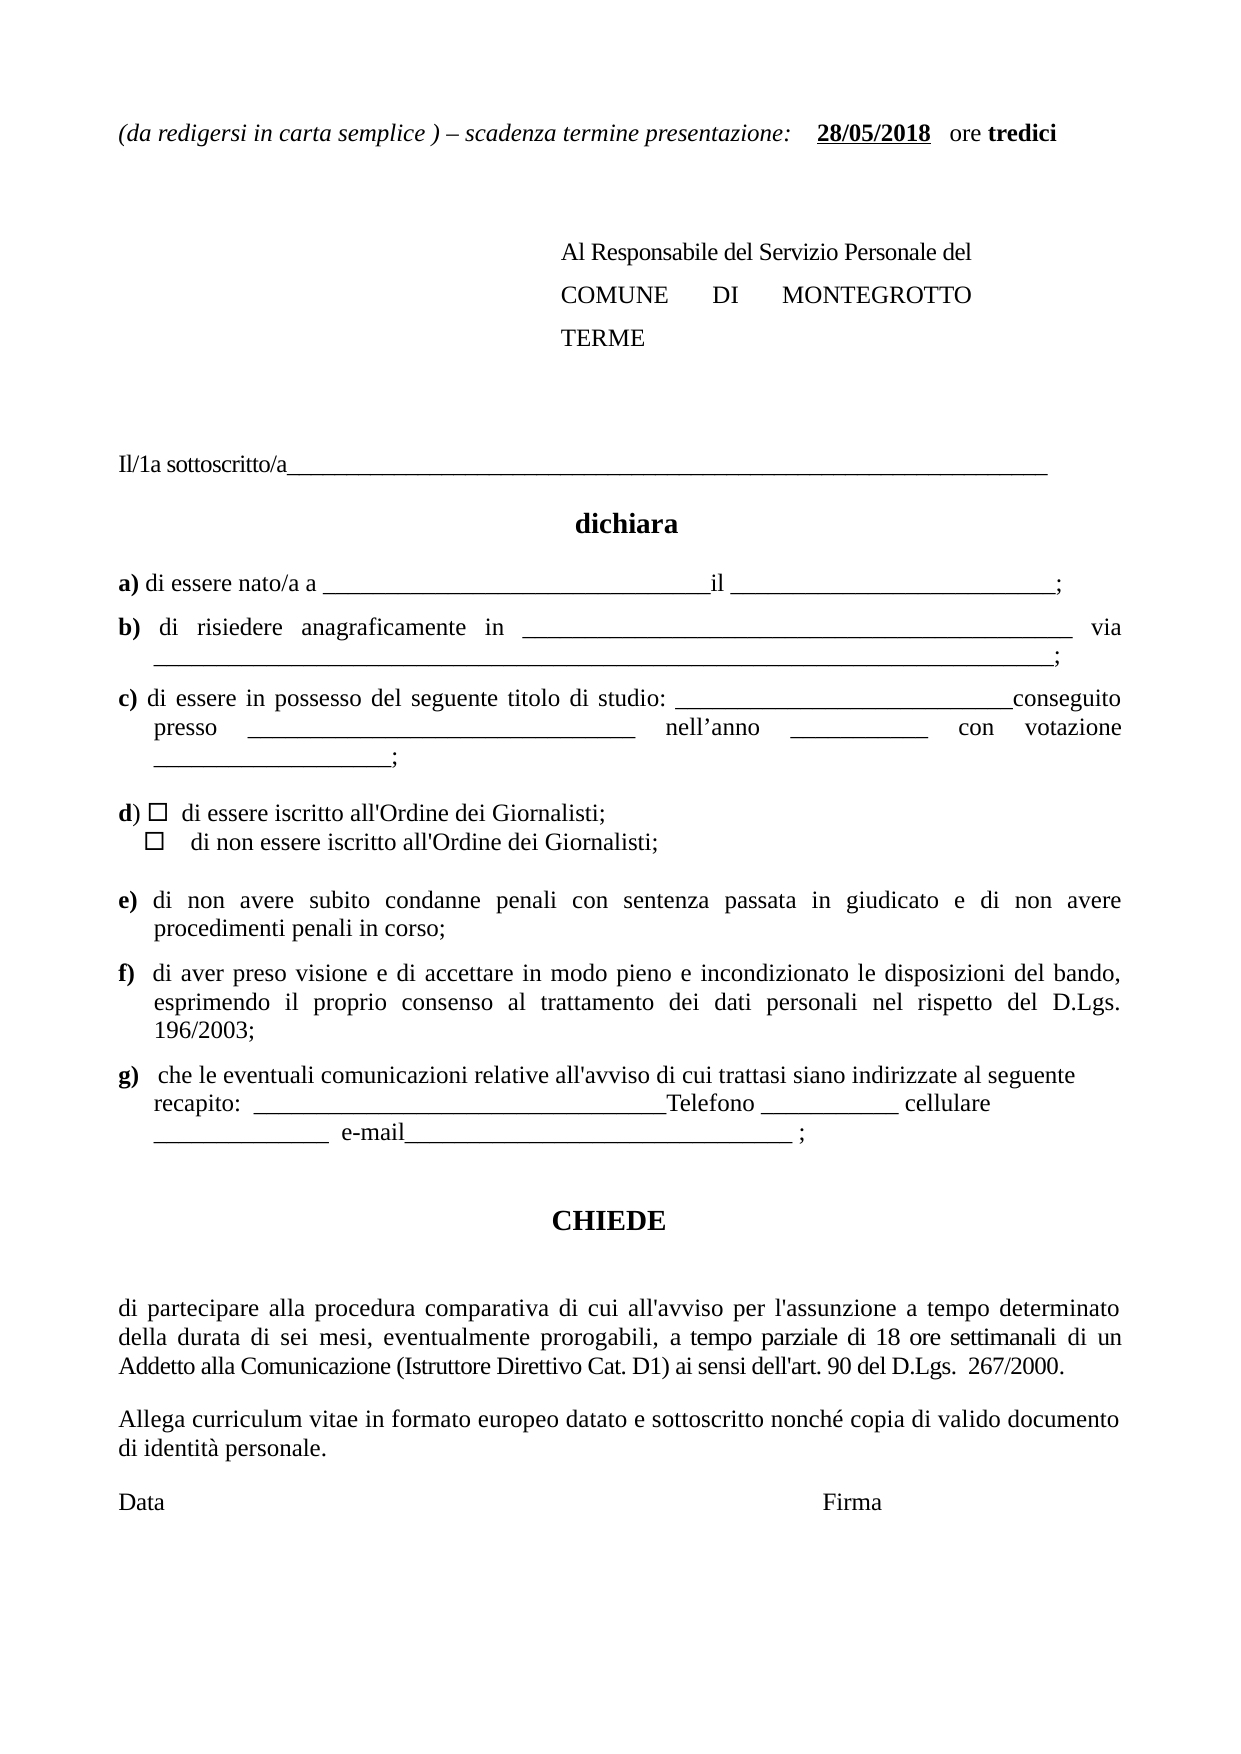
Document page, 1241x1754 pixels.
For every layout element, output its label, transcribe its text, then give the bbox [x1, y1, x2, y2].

text c) di essere in possesso del seguente titolo di studio: ___________________________conseguito presso _______________________________ nell’anno ___________ con votazione ___________________; [118, 683, 1122, 770]
text CHIEDE [551, 1203, 1122, 1237]
text f) di aver preso visione e di accettare in modo pieno e incondizionato le disposizioni del bando, esprimendo il proprio consenso al trattamento dei dati personali nel rispetto del D.Lgs. 196/2003; [118, 958, 1122, 1044]
text di partecipare alla procedura comparativa di cui all'avviso per l'assunzione a tempo determinato della durata di sei mesi, eventualmente prorogabili, a tempo parziale di 18 ore settimanali di un Addetto alla Comunicazione (Istruttore Direttivo Cat. D1) ai sensi dell'art. 90 del D.Lgs. 267/2000. [118, 1293, 1122, 1379]
text g) che le eventuali comunicazioni relative all'avviso di cui trattasi siano indirizzate al seguente recapito: _________________________________Telefono ___________ cellulare ______________ e-mail_______________________________ ; [118, 1060, 1122, 1146]
text dichiara [118, 506, 1122, 540]
text Al Responsabile del Servizio Personale del COMUNE DI MONTEGROTTO TERME [561, 237, 972, 352]
text Data Firma [118, 1487, 1122, 1516]
text Il/1a sottoscritto/a________________________________________________________________ [118, 449, 1122, 477]
text Allega curriculum vitae in formato europeo datato e sottoscritto nonché copia di valido documento di identità personale. [118, 1404, 1122, 1462]
text b) di risiedere anagraficamente in ____________________________________________ via ________________________________________________________________________; [118, 612, 1122, 669]
text (da redigersi in carta semplice ) – scadenza termine presentazione: 28/05/2018 ore tredici [118, 118, 1122, 147]
text a) di essere nato/a a _______________________________il __________________________; [118, 568, 1122, 597]
text d)  di essere iscritto all'Ordine dei Giornalisti; [118, 798, 1122, 827]
text e) di non avere subito condanne penali con sentenza passata in giudicato e di non avere procedimenti penali in corso; [118, 885, 1122, 942]
text  di non essere iscritto all'Ordine dei Giornalisti; [118, 827, 1122, 856]
